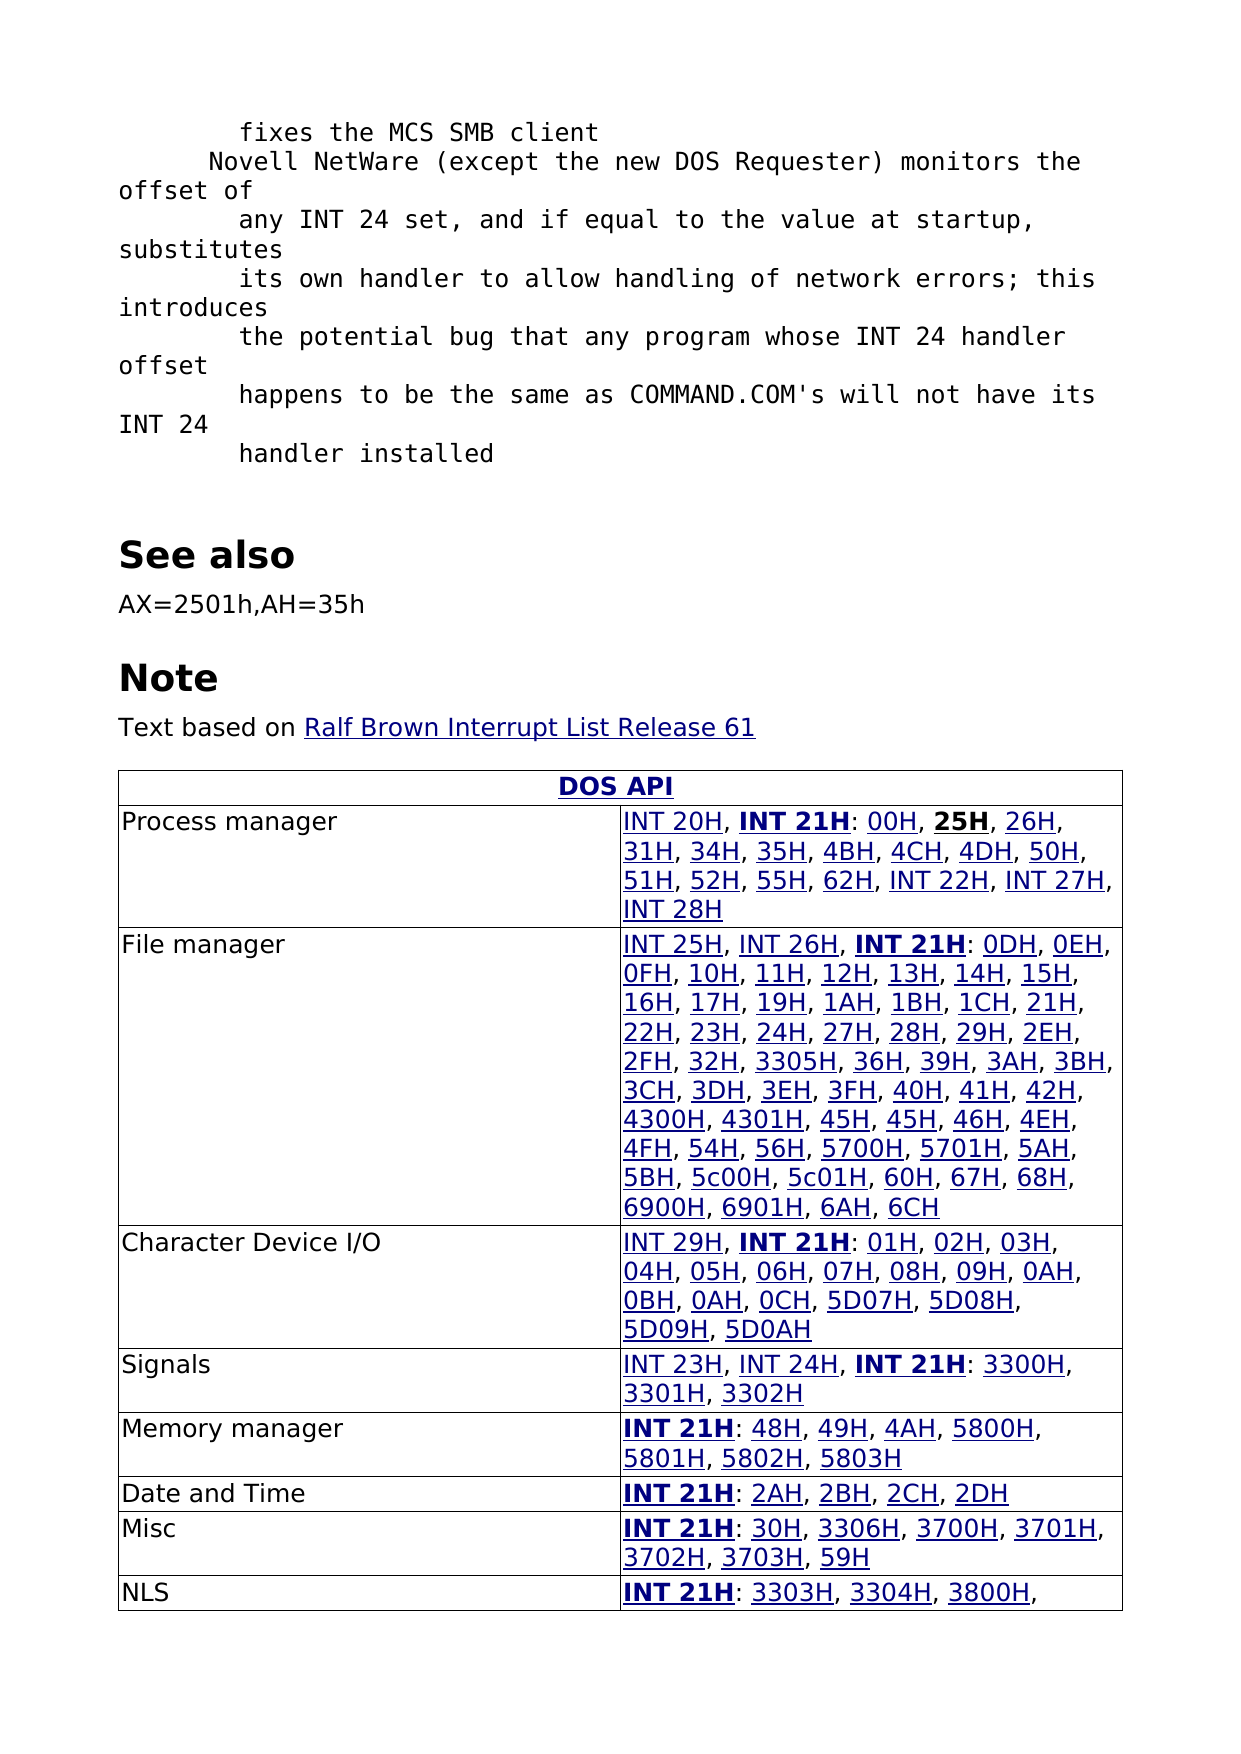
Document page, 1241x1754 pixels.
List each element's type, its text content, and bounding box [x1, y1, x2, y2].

table_cell Misc [119, 1512, 620, 1575]
table_cell Character Device I/O [119, 1226, 620, 1347]
text AX=2501h,AH=35h [118, 590, 1122, 619]
table_header DOS API [119, 771, 1122, 804]
table_cell Signals [119, 1349, 620, 1412]
subtitle See also [118, 534, 1122, 578]
table_cell File manager [119, 928, 620, 1225]
table_cell Memory manager [119, 1413, 620, 1476]
table_cell INT 29H, INT 21H: 01H, 02H, 03H, 04H, 05H, 06H, 07H, 08H, 09H, 0AH, 0BH, 0AH, 0CH, 5D07H, 5D08H, 5D09H, 5D0AH [621, 1226, 1122, 1347]
subtitle Note [118, 657, 1122, 701]
table_cell INT 25H, INT 26H, INT 21H: 0DH, 0EH, 0FH, 10H, 11H, 12H, 13H, 14H, 15H, 16H, 17H, 19H, 1AH, 1BH, 1CH, 21H, 22H, 23H, 24H, 27H, 28H, 29H, 2EH, 2FH, 32H, 3305H, 36H, 39H, 3AH, 3BH, 3CH, 3DH, 3EH, 3FH, 40H, 41H, 42H, 4300H, 4301H, 45H, 45H, 46H, 4EH, 4FH, 54H, 56H, 5700H, 5701H, 5AH, 5BH, 5c00H, 5c01H, 60H, 67H, 68H, 6900H, 6901H, 6AH, 6CH [621, 928, 1122, 1225]
text Text based on Ralf Brown Interrupt List Release 61 [118, 713, 1122, 742]
table_cell INT 20H, INT 21H: 00H, 25H, 26H, 31H, 34H, 35H, 4BH, 4CH, 4DH, 50H, 51H, 52H, 55H, 62H, INT 22H, INT 27H, INT 28H [621, 806, 1122, 927]
table_cell INT 23H, INT 24H, INT 21H: 3300H, 3301H, 3302H [621, 1349, 1122, 1412]
table_cell INT 21H: 48H, 49H, 4AH, 5800H, 5801H, 5802H, 5803H [621, 1413, 1122, 1476]
table_cell INT 21H: 3303H, 3304H, 3800H, [621, 1576, 1122, 1610]
text fixes the MCS SMB client Novell NetWare (except the new DOS Requester) monitors the offset of any INT 24 set, and if equal to the value at startup, substitutes its own handler to allow handling of network errors; this introduces the potential bug that any program whose INT 24 handler offset happens to be the same as COMMAND.COM's will not have its INT 24 handler installed [118, 118, 1122, 497]
table_cell INT 21H: 2AH, 2BH, 2CH, 2DH [621, 1477, 1122, 1511]
table_cell INT 21H: 30H, 3306H, 3700H, 3701H, 3702H, 3703H, 59H [621, 1512, 1122, 1575]
table_cell Date and Time [119, 1477, 620, 1511]
table_cell Process manager [119, 806, 620, 927]
table_cell NLS [119, 1576, 620, 1610]
